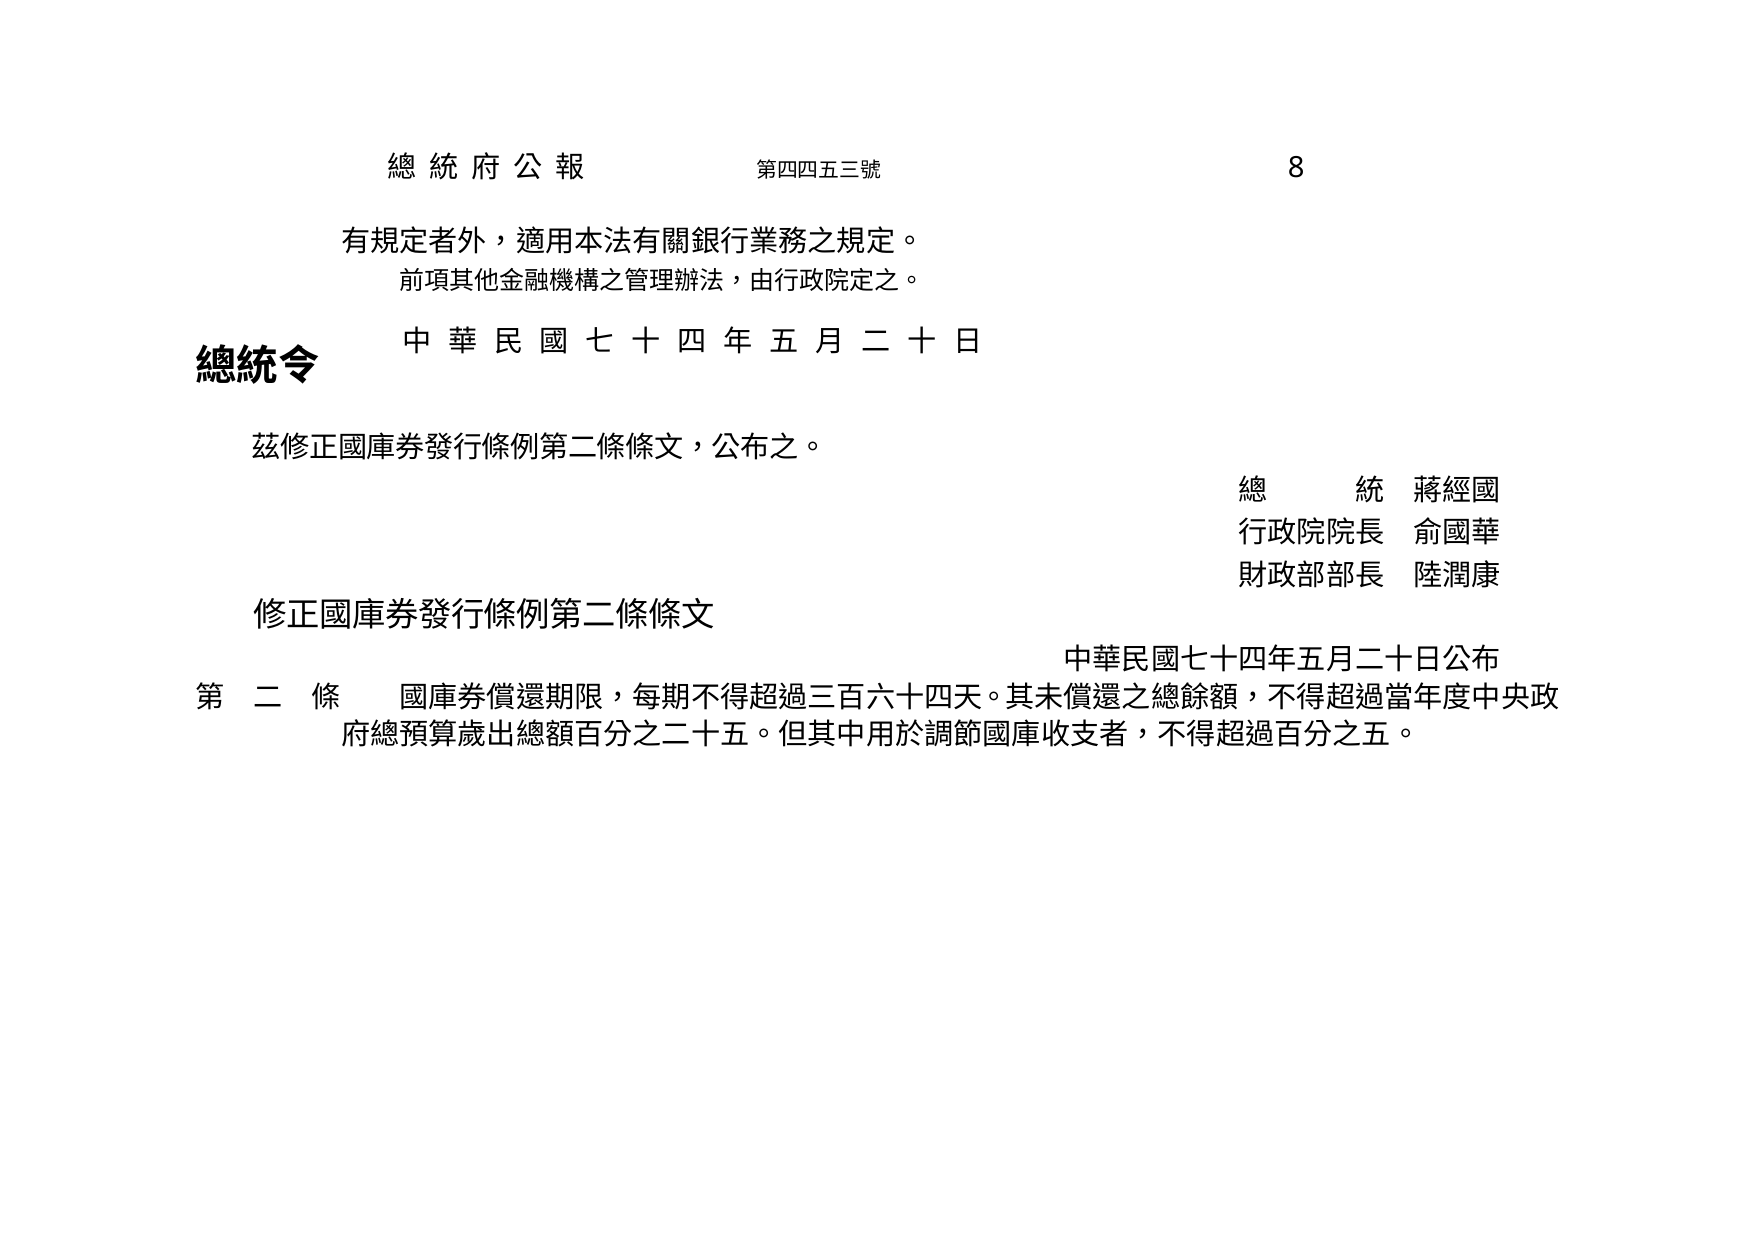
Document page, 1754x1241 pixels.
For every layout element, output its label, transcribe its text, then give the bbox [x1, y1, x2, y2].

text 前項其他金融機構之管理辦法，由行政院定之。 [341, 259, 1559, 297]
text 財政部部長 陸潤康 [195, 555, 1501, 593]
text 茲修正國庫券發行條例第二條條文，公布之。 [195, 428, 1559, 465]
text 總 統 蔣經國 [195, 470, 1501, 508]
table_header 中華民國七十四年五月二十日 [399, 322, 986, 428]
text 行政院院長 俞國華 [195, 513, 1501, 550]
text 修正國庫券發行條例第二條條文 [253, 593, 1559, 634]
text 有規定者外，適用本法有關銀行業務之規定。 [341, 222, 1559, 259]
text 中華民國七十四年五月二十日公布 [195, 639, 1501, 677]
table_header 總統令 [192, 322, 399, 428]
text 第 二 條 國庫券償還期限，每期不得超過三百六十四天。其未償還之總餘額，不得超過當年度中央政府總預算歲出總額百分之二十五。但其中用於調節國庫收支者，不得超過百分之五。 [195, 677, 1559, 752]
